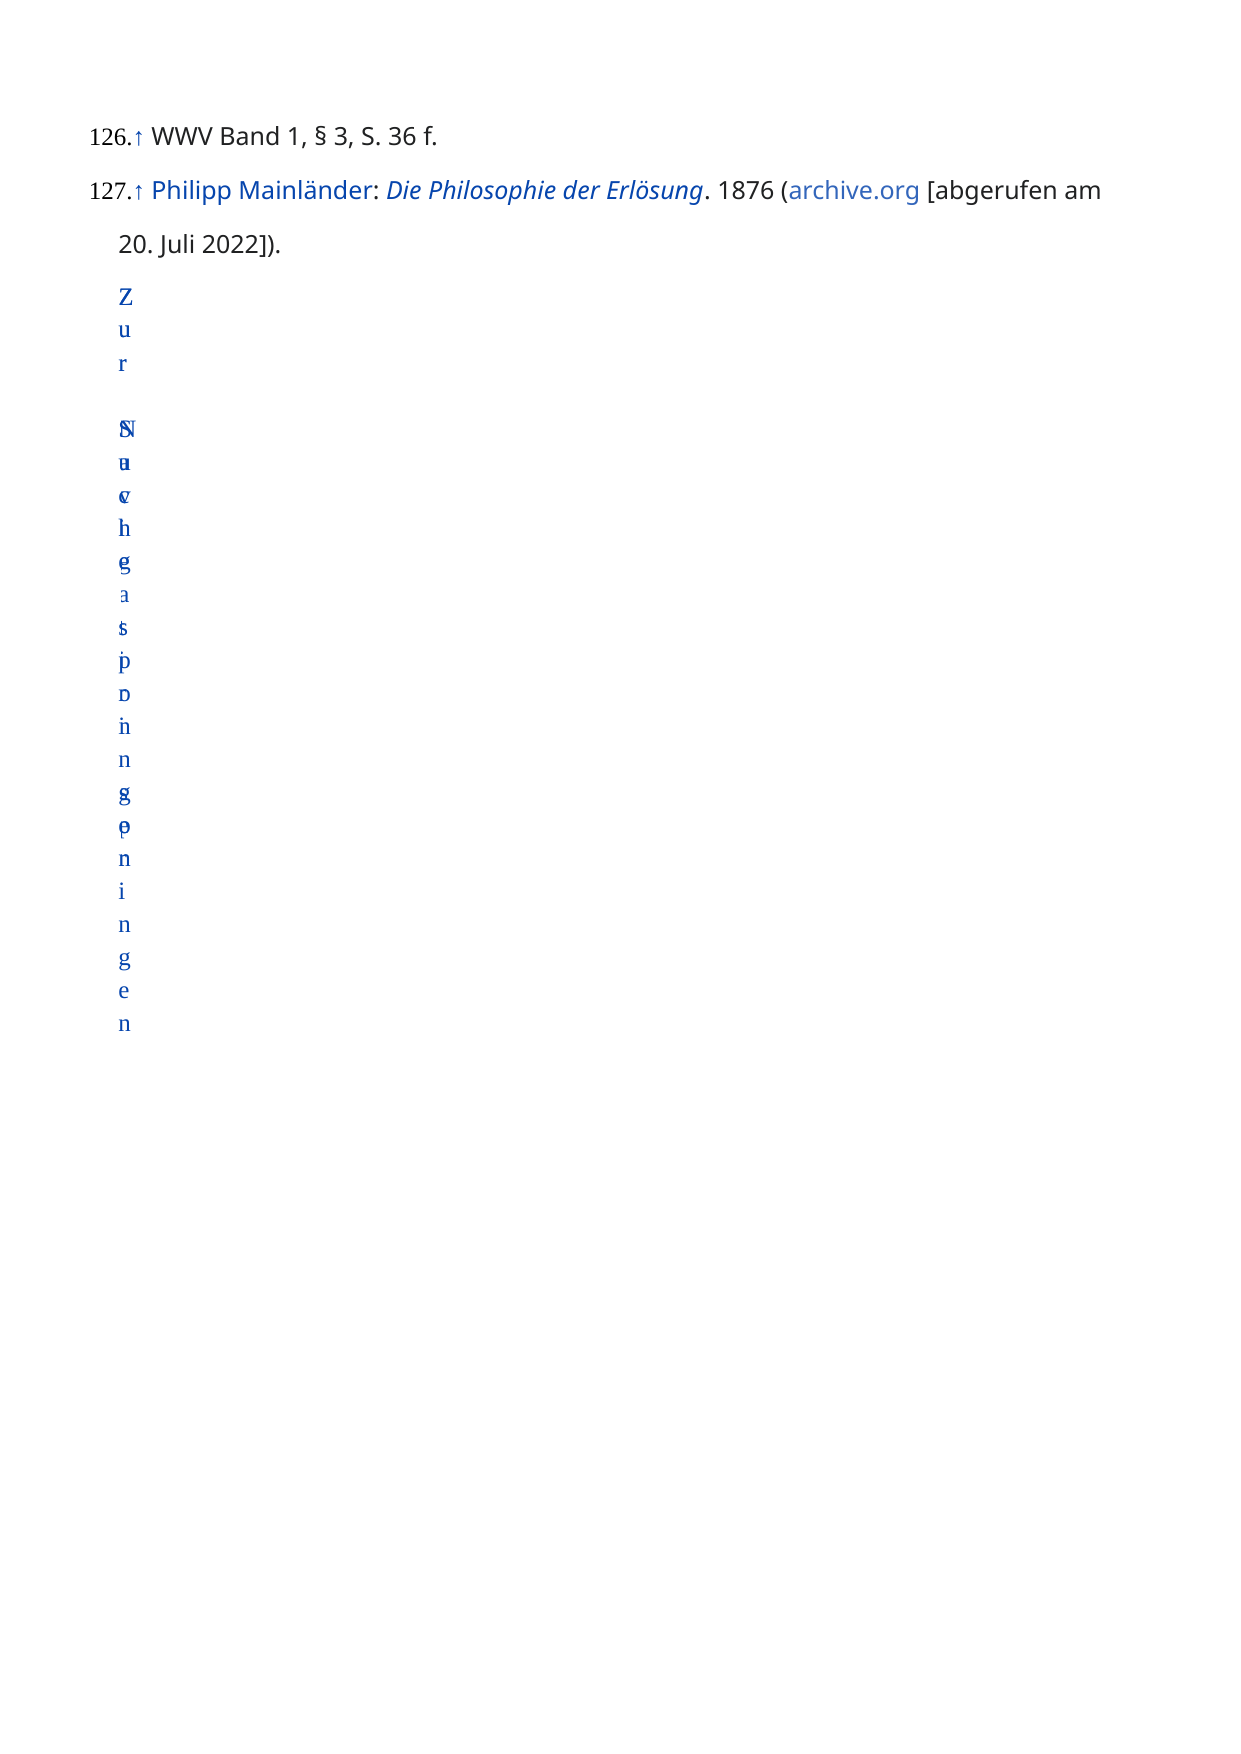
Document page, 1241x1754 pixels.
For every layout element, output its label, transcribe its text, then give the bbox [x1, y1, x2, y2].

list ↑ Philipp Mainländer: Die Philosophie der Erlösung. 1876 (archive.org [abgerufen am 20. Juli 2022]). [118, 173, 1122, 261]
list ↑ WWV Band 1, § 3, S. 36 f. [118, 118, 1122, 152]
